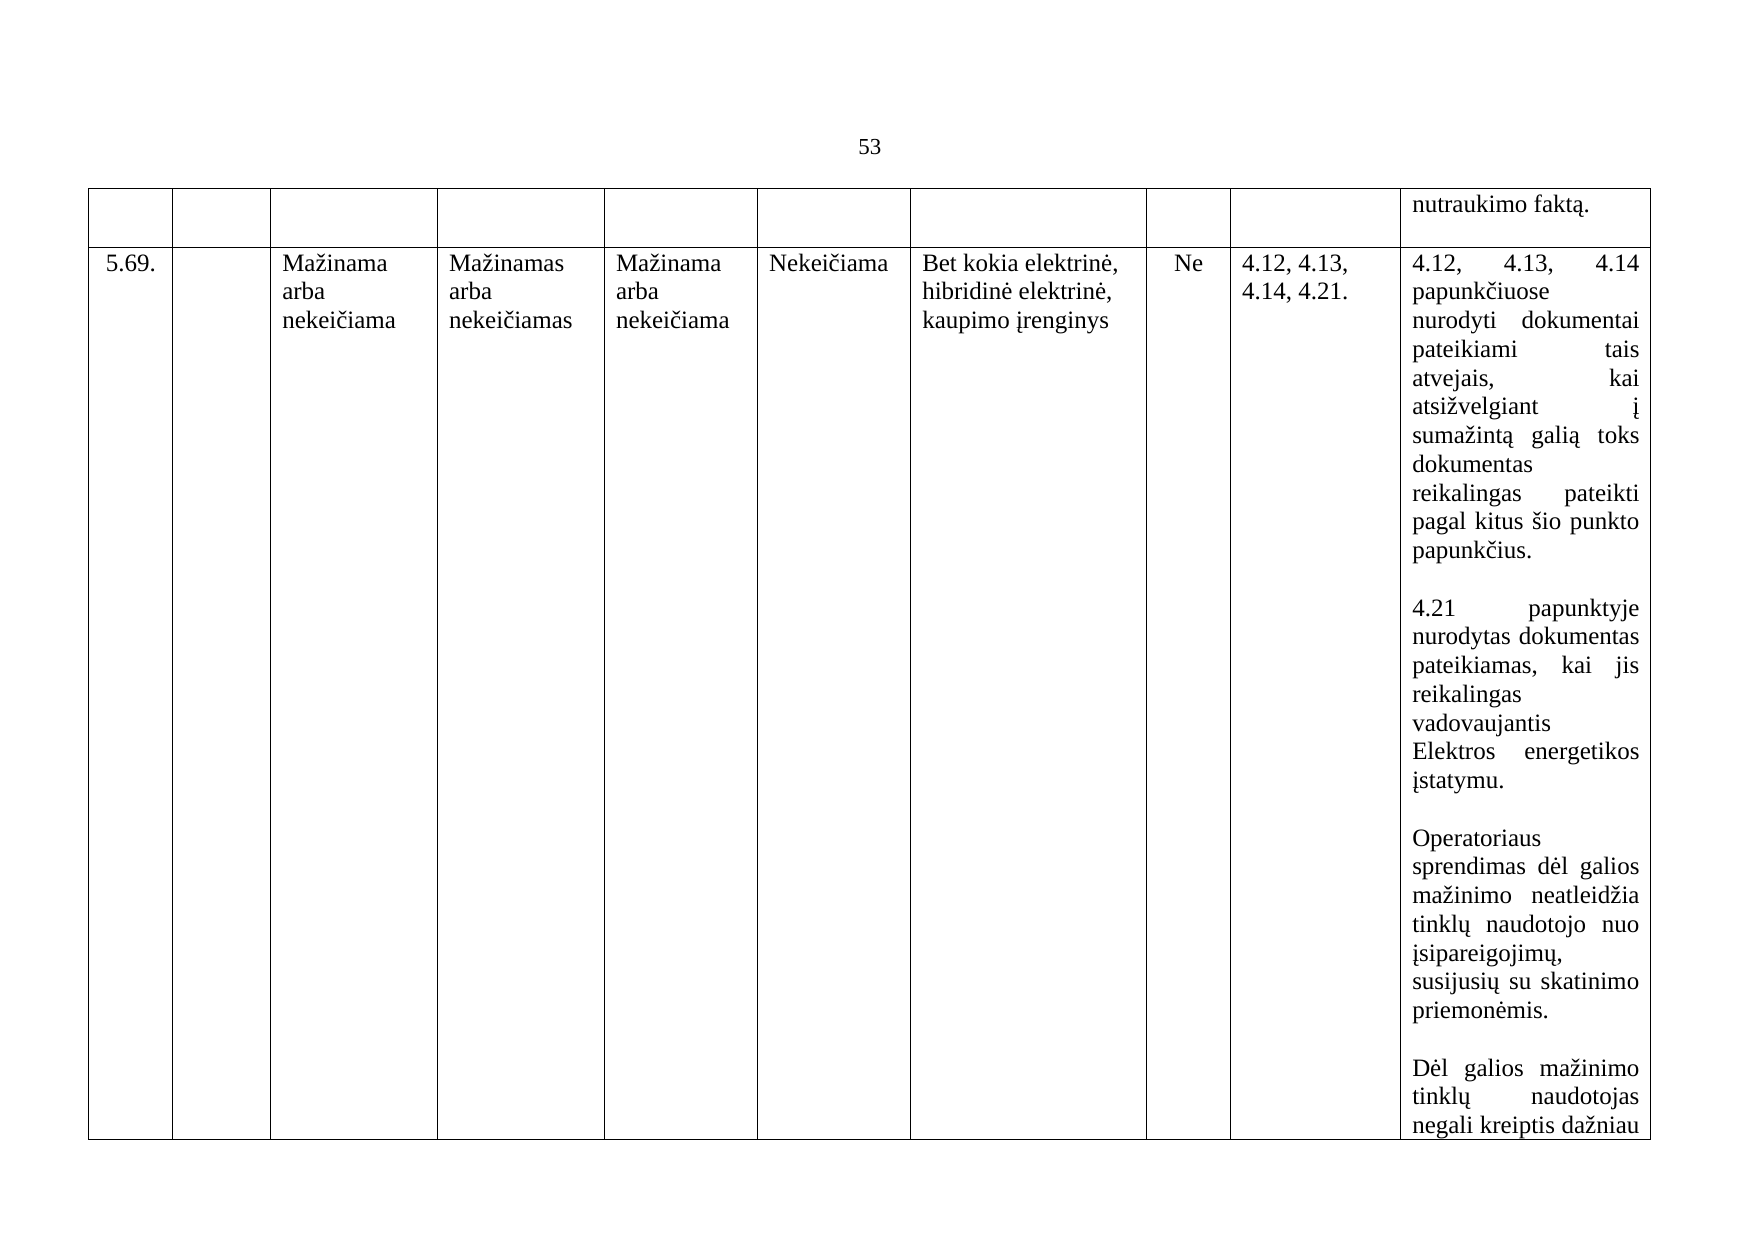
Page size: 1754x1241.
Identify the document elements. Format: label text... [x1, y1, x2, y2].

table_cell - [271, 189, 437, 247]
table_cell Ne [1147, 248, 1230, 1139]
table_cell Mažinamas arba nekeičiamas [438, 248, 604, 1139]
table_cell [173, 248, 270, 1139]
table_cell Nekeičiama [758, 248, 910, 1139]
table_cell - [438, 189, 604, 247]
table_cell Bet kokia elektrinė, hibridinė elektrinė, kaupimo įrenginys [911, 248, 1146, 1139]
table_cell Mažinama arba nekeičiama [271, 248, 437, 1139]
table_cell [89, 189, 172, 247]
table_cell [1231, 189, 1400, 247]
table_cell - [605, 189, 757, 247]
table_cell ‎4.12, ‎4.13, ‎4.14, ‎4.21. [1231, 248, 1400, 1139]
table_cell 5.69. [89, 248, 172, 1139]
table_cell - [758, 189, 910, 247]
table_cell [173, 189, 270, 247]
table_cell [911, 189, 1146, 247]
table_cell - [1147, 189, 1230, 247]
table_cell Mažinama arba nekeičiama [605, 248, 757, 1139]
